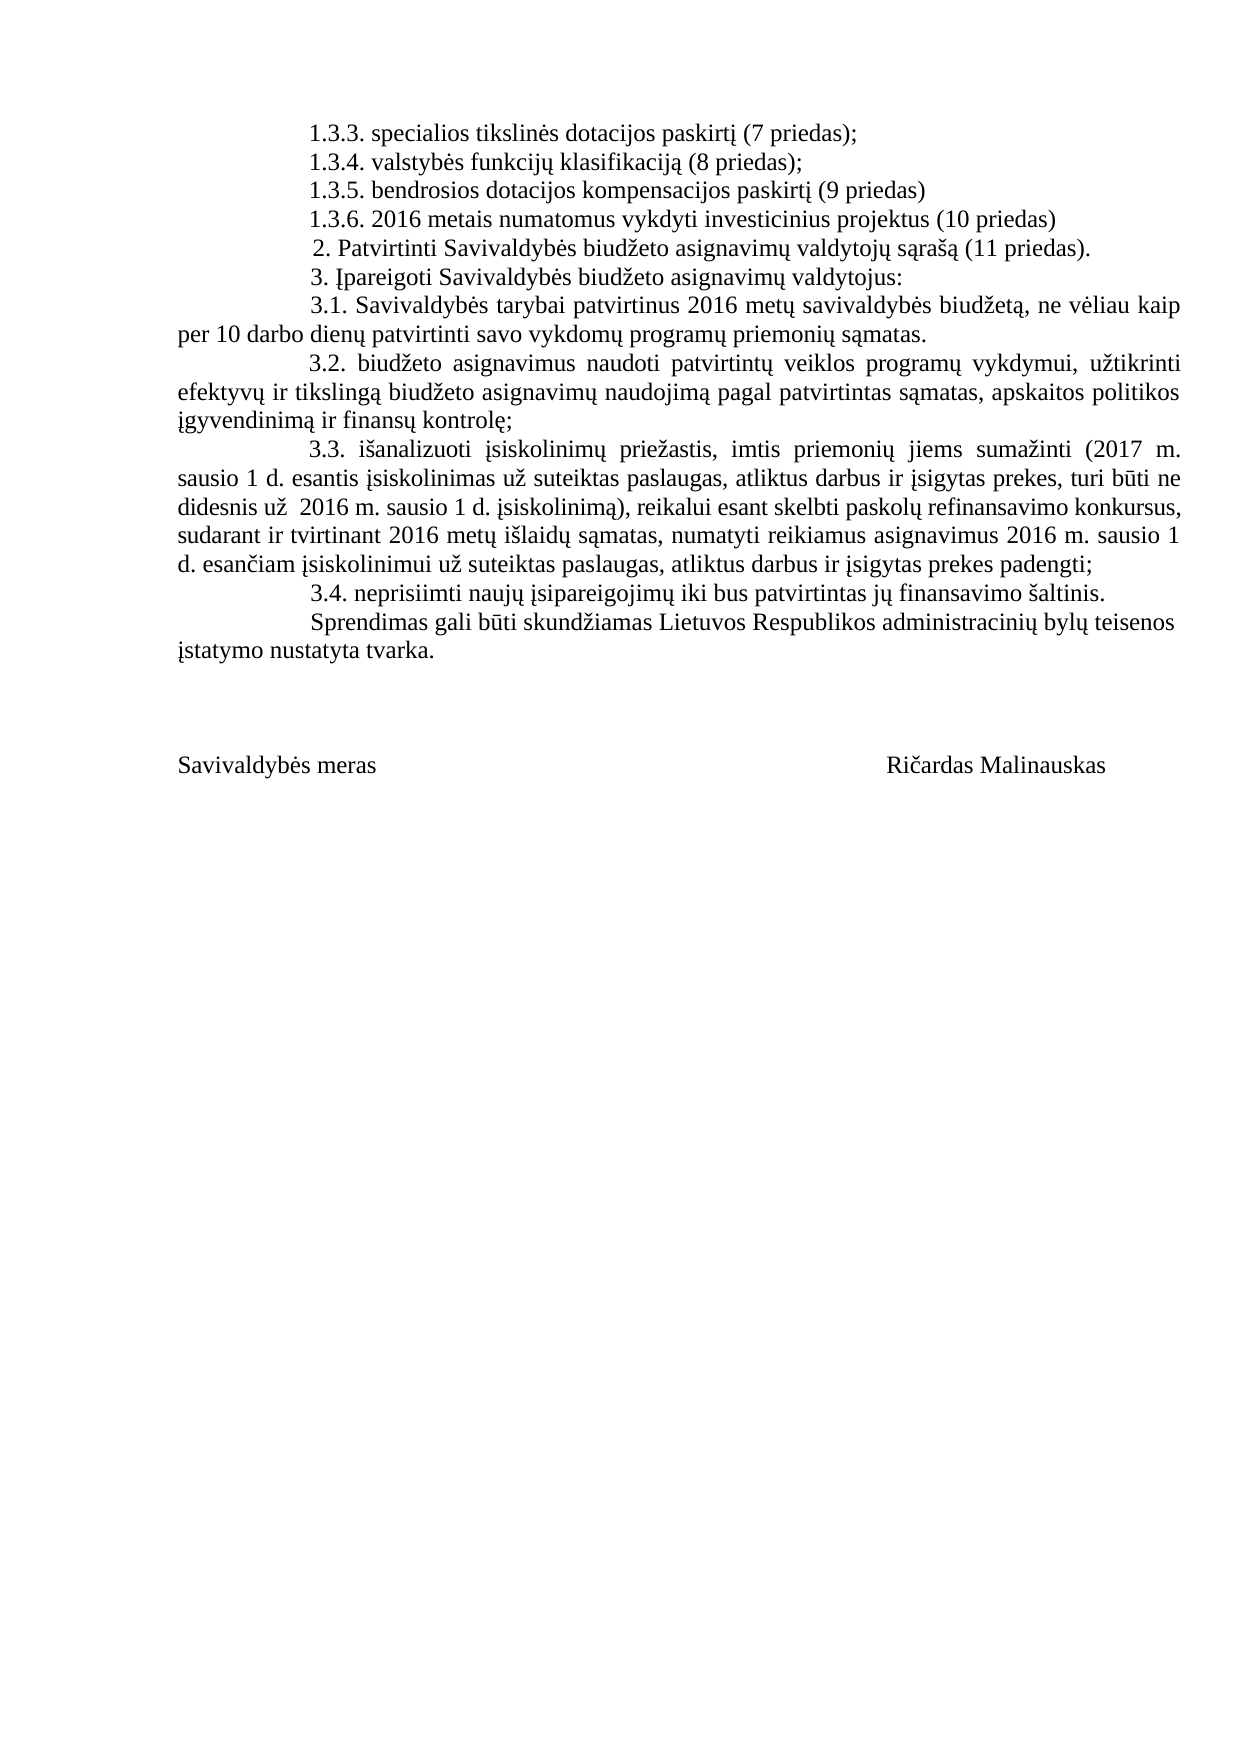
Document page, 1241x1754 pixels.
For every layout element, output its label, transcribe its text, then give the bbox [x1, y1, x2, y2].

text 3.3. išanalizuoti įsiskolinimų priežastis, imtis priemonių jiems sumažinti (2017 m. sausio 1 d. esantis įsiskolinimas už suteiktas paslaugas, atliktus darbus ir įsigytas prekes, turi būti ne didesnis už 2016 m. sausio 1 d. įsiskolinimą), reikalui esant skelbti paskolų refinansavimo konkursus, sudarant ir tvirtinant 2016 metų išlaidų sąmatas, numatyti reikiamus asignavimus 2016 m. sausio 1 d. esančiam įsiskolinimui už suteiktas paslaugas, atliktus darbus ir įsigytas prekes padengti; [177, 434, 1181, 578]
text 1.3.4. valstybės funkcijų klasifikaciją (8 priedas); [177, 147, 1181, 176]
text Sprendimas gali būti skundžiamas Lietuvos Respublikos administracinių bylų teisenos įstatymo nustatyta tvarka. [177, 607, 1181, 664]
text Savivaldybės meras Ričardas Malinauskas [177, 751, 1181, 779]
text 2. Patvirtinti Savivaldybės biudžeto asignavimų valdytojų sąrašą (11 priedas). [177, 233, 1181, 262]
text 3.2. biudžeto asignavimus naudoti patvirtintų veiklos programų vykdymui, užtikrinti efektyvų ir tikslingą biudžeto asignavimų naudojimą pagal patvirtintas sąmatas, apskaitos politikos įgyvendinimą ir finansų kontrolę; [177, 348, 1181, 434]
text 3. Įpareigoti Savivaldybės biudžeto asignavimų valdytojus: [177, 262, 1181, 291]
text 1.3.3. specialios tikslinės dotacijos paskirtį (7 priedas); [177, 118, 1181, 147]
text 1.3.5. bendrosios dotacijos kompensacijos paskirtį (9 priedas) [177, 176, 1181, 204]
text 3.4. neprisiimti naujų įsipareigojimų iki bus patvirtintas jų finansavimo šaltinis. [177, 578, 1181, 607]
text 1.3.6. 2016 metais numatomus vykdyti investicinius projektus (10 priedas) [177, 204, 1181, 233]
text 3.1. Savivaldybės tarybai patvirtinus 2016 metų savivaldybės biudžetą, ne vėliau kaip per 10 darbo dienų patvirtinti savo vykdomų programų priemonių sąmatas. [177, 291, 1181, 348]
